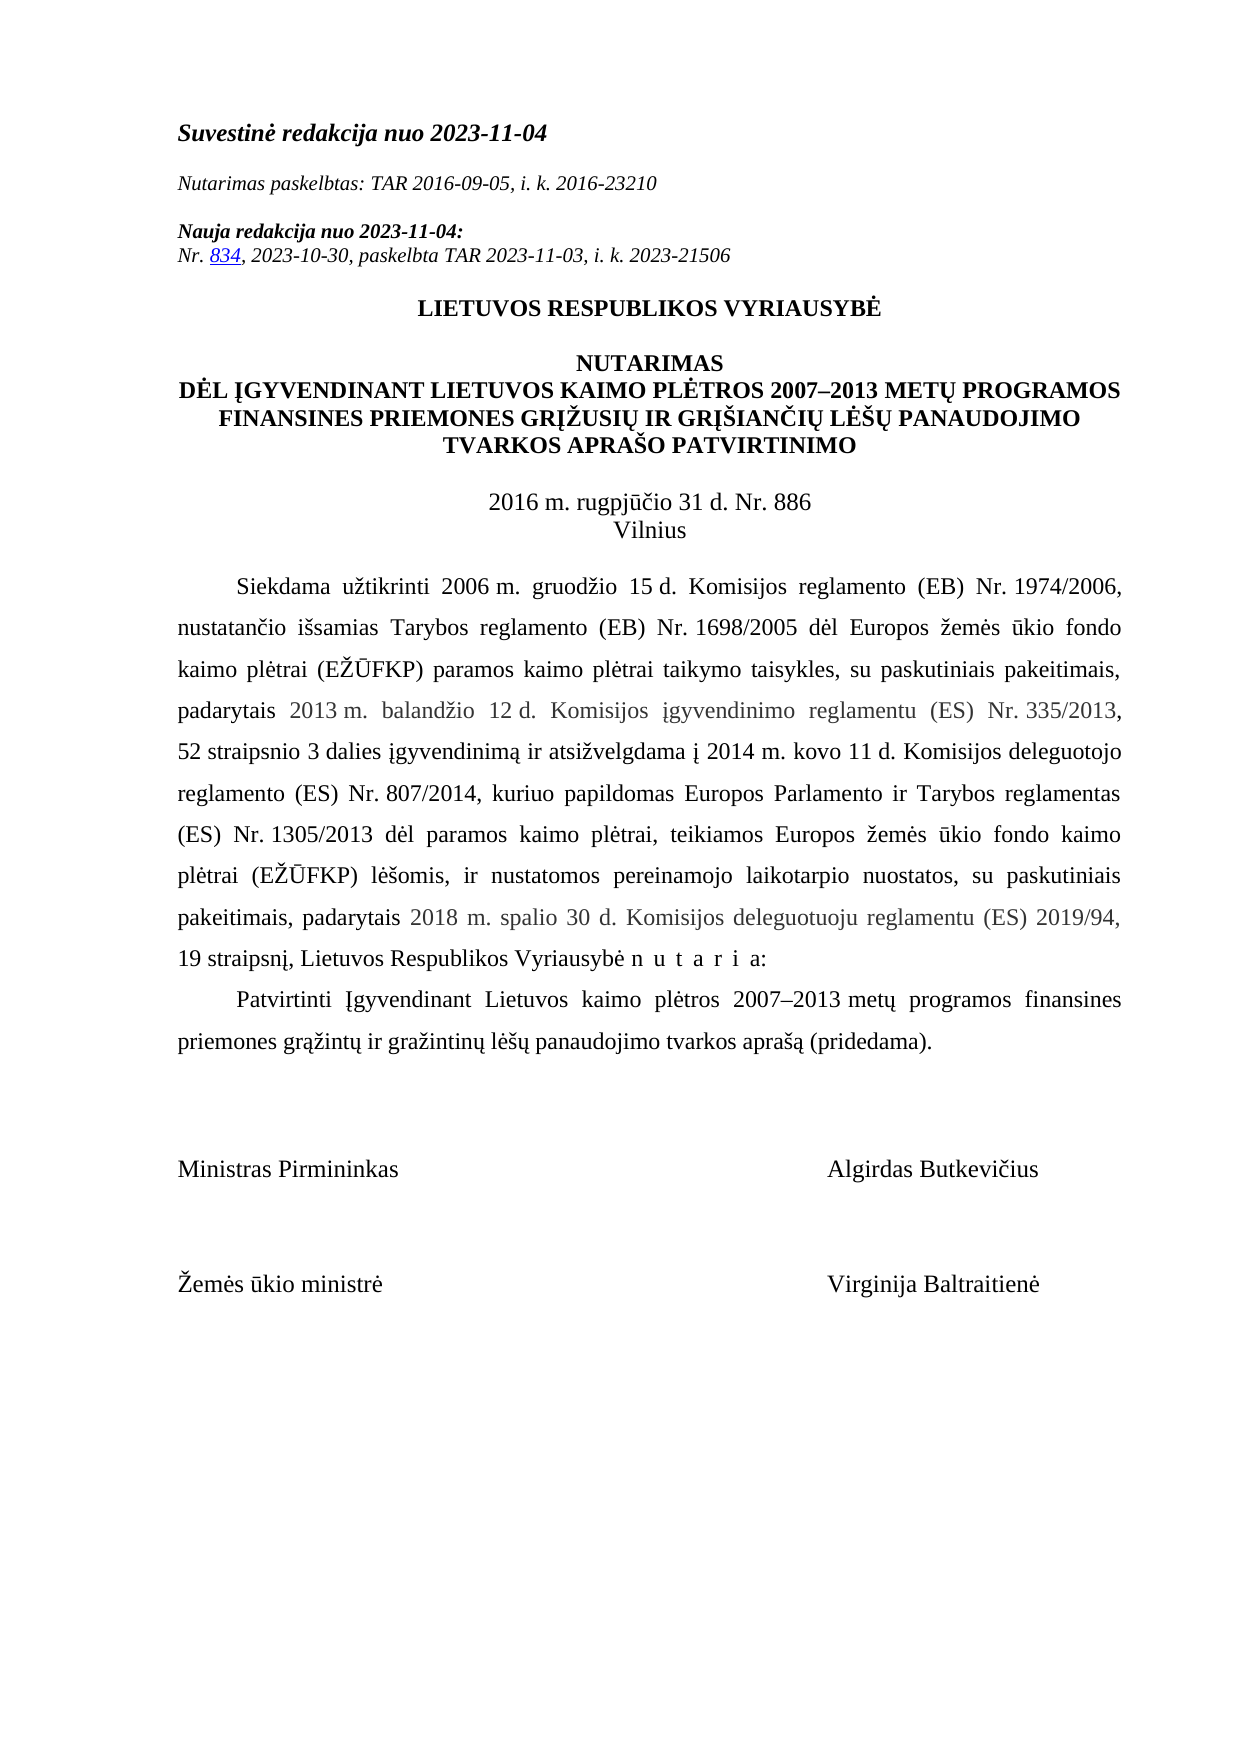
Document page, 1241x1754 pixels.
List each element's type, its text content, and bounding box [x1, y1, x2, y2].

text Suvestinė redakcija nuo 2023-11-04 [177, 118, 1122, 147]
text Siekdama užtikrinti 2006 m. gruodžio 15 d. Komisijos reglamento (EB) Nr. 1974/2006, nustatančio išsamias Tarybos reglamento (EB) Nr. 1698/2005 dėl Europos žemės ūkio fondo kaimo plėtrai (EŽŪFKP) paramos kaimo plėtrai taikymo taisykles, su paskutiniais pakeitimais, padarytais 2013 m. balandžio 12 d. Komisijos įgyvendinimo reglamentu (ES) Nr. 335/2013, 52 straipsnio 3 dalies įgyvendinimą ir atsižvelgdama į 2014 m. kovo 11 d. Komisijos deleguotojo reglamento (ES) Nr. 807/2014, kuriuo papildomas Europos Parlamento ir Tarybos reglamentas (ES) Nr. 1305/2013 dėl paramos kaimo plėtrai, teikiamos Europos žemės ūkio fondo kaimo plėtrai (EŽŪFKP) lėšomis, ir nustatomos pereinamojo laikotarpio nuostatos, su paskutiniais pakeitimais, padarytais 2018 m. spalio 30 d. Komisijos deleguotuoju reglamentu (ES) 2019/94, 19 straipsnį, Lietuvos Respublikos Vyriausybė nutaria: [177, 572, 1122, 972]
text Patvirtinti Įgyvendinant Lietuvos kaimo plėtros 2007–2013 metų programos finansines priemones grąžintų ir gražintinų lėšų panaudojimo tvarkos aprašą (pridedama). [177, 985, 1122, 1054]
text nutarimas [177, 349, 1122, 376]
text 2016 m. rugpjūčio 31 d. Nr. 886 [177, 487, 1122, 516]
text Nr. 834, 2023-10-30, paskelbta TAR 2023-11-03, i. k. 2023-21506 [177, 243, 1122, 267]
text Nauja redakcija nuo 2023-11-04: [177, 219, 1122, 243]
text Žemės ūkio ministrė Virginija Baltraitienė [177, 1269, 1122, 1298]
text Lietuvos Respublikos Vyriausybė [177, 293, 1122, 321]
text Ministras Pirmininkas Algirdas Butkevičius [177, 1154, 1122, 1183]
text DĖL ĮGYVENDINANT lietuvos kaimo plėtros 2007–2013 metų programos FINANSINES PRIEMONES GRĮŽUSIŲ IR GRĮŠIANČIŲ LĖŠŲ PANAUDOJIMO TVARKOS APRAŠO PATVIRTINIMO [177, 376, 1122, 459]
text Nutarimas paskelbtas: TAR 2016-09-05, i. k. 2016-23210 [177, 171, 1122, 195]
text Vilnius [177, 516, 1122, 544]
